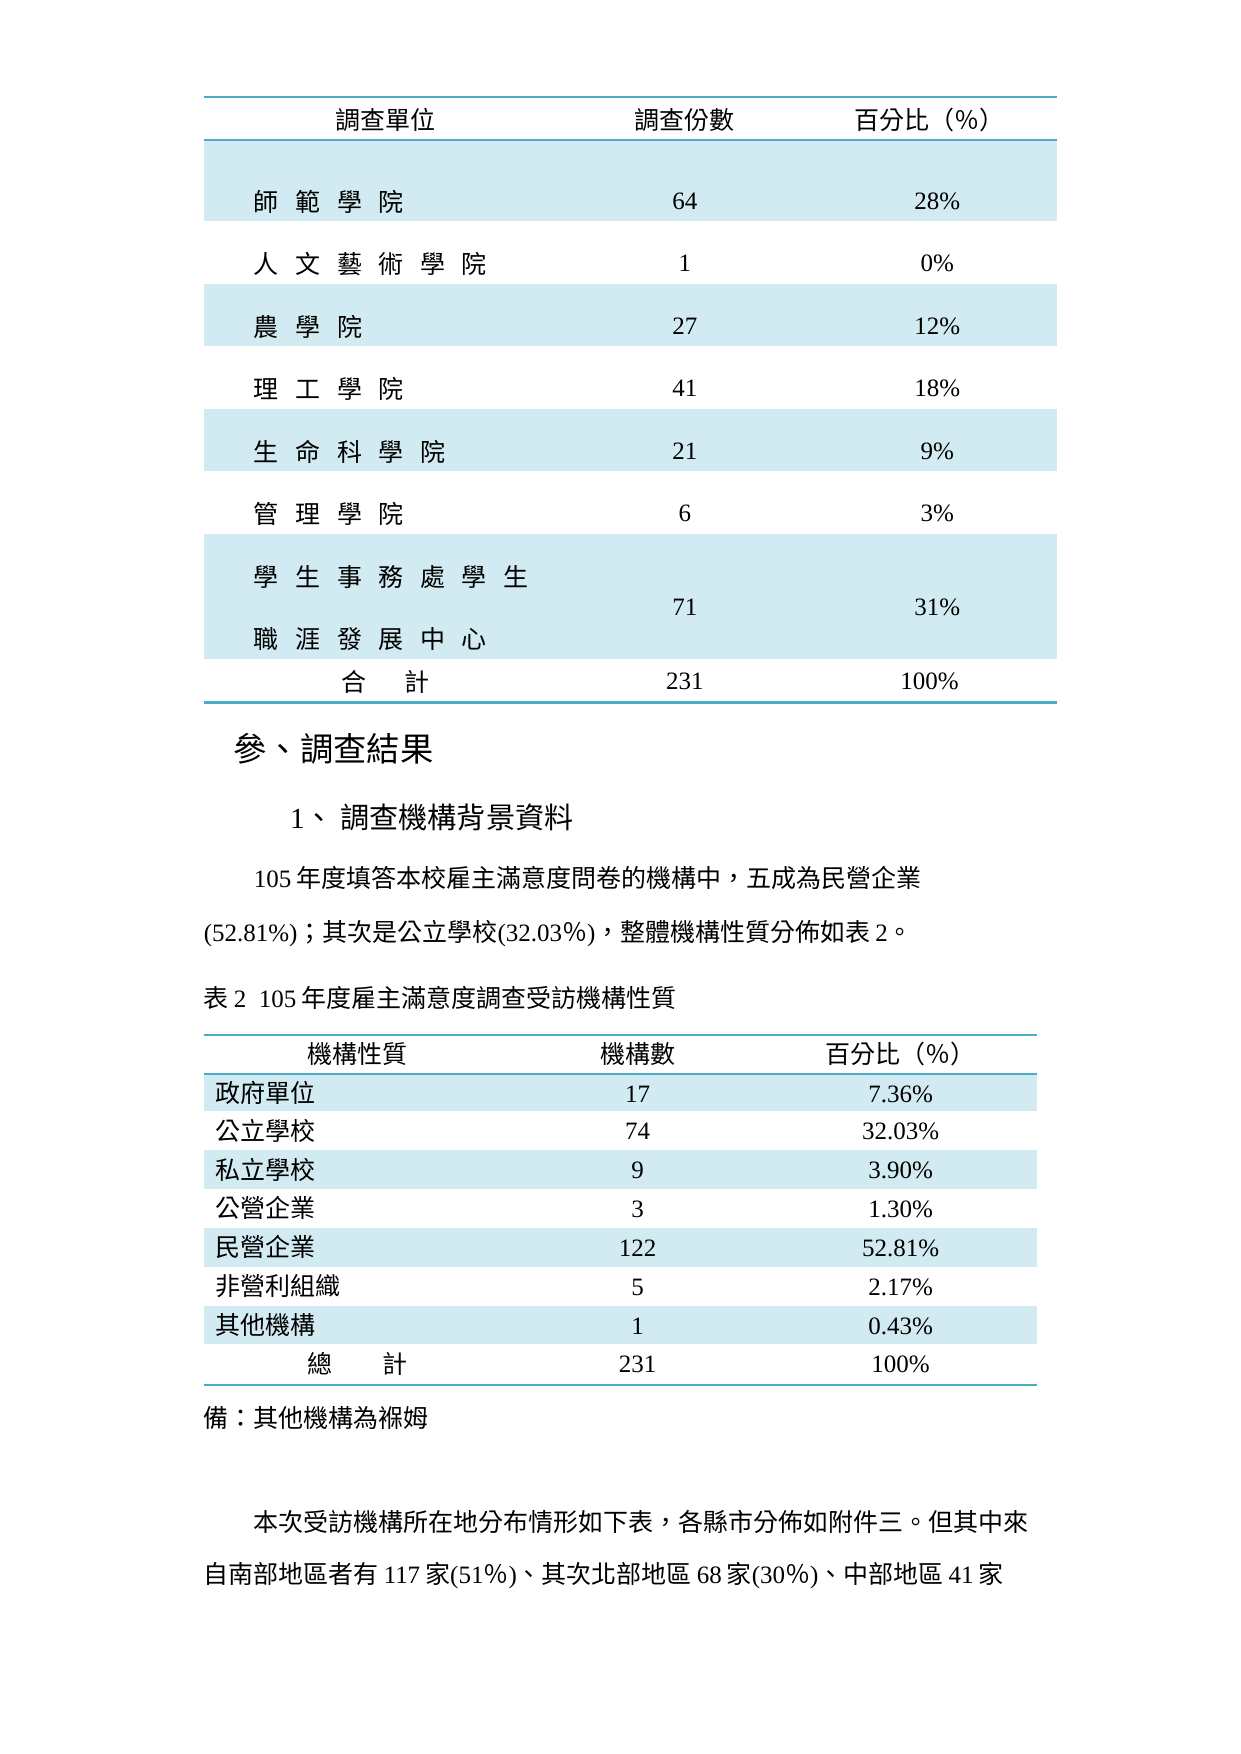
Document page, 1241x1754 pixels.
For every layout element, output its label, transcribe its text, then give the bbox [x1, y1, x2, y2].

table_cell 總 計 [204, 1345, 511, 1383]
table_cell 231 [511, 1345, 764, 1383]
table_cell 農學院 [204, 284, 567, 346]
table_cell 0% [802, 221, 1057, 284]
table_cell 17 [511, 1075, 764, 1111]
table_header 調查份數 [567, 98, 802, 139]
table_cell 9% [802, 409, 1057, 471]
table_cell 7.36% [764, 1075, 1037, 1111]
table_cell 學生事務處學生職涯發展中心 [204, 534, 567, 659]
table_cell 師範學院 [204, 141, 567, 221]
table_cell 122 [511, 1228, 764, 1267]
table_header 機構數 [511, 1036, 764, 1073]
text 本次受訪機構所在地分布情形如下表，各縣市分佈如附件三。但其中來自南部地區者有117家(51％)、其次北部地區68家(30％)、中部地區41家 [203, 1490, 1037, 1594]
table_cell 公立學校 [204, 1111, 511, 1150]
table_cell 非營利組織 [204, 1267, 511, 1306]
table_cell 9 [511, 1150, 764, 1189]
table_header 百分比（％） [802, 98, 1057, 139]
table_cell 政府單位 [204, 1075, 511, 1111]
table_cell 0.43% [764, 1306, 1037, 1344]
list 調查機構背景資料 [290, 794, 1037, 837]
table_cell 74 [511, 1111, 764, 1150]
text 備：其他機構為褓姆 [203, 1386, 1037, 1438]
table_cell 31% [802, 534, 1057, 659]
table_cell 3% [802, 471, 1057, 534]
text 表2 105年度雇主滿意度調查受訪機構性質 [203, 978, 1037, 1014]
table_cell 3.90% [764, 1150, 1037, 1189]
table_cell 32.03% [764, 1111, 1037, 1150]
table_cell 6 [567, 471, 802, 534]
table_cell 18% [802, 346, 1057, 409]
table_cell 其他機構 [204, 1306, 511, 1344]
table_cell 理工學院 [204, 346, 567, 409]
list 調查結果 [233, 722, 1037, 771]
table_header 百分比（％） [764, 1036, 1037, 1073]
table_cell 100% [764, 1345, 1037, 1383]
table_cell 71 [567, 534, 802, 659]
table_cell 合 計 [204, 659, 567, 701]
table_cell 人文藝術學院 [204, 221, 567, 284]
table_cell 52.81% [764, 1228, 1037, 1267]
table_cell 公營企業 [204, 1189, 511, 1228]
table_cell 民營企業 [204, 1228, 511, 1267]
table_cell 生命科學院 [204, 409, 567, 471]
table_cell 100% [802, 659, 1057, 701]
text 105年度填答本校雇主滿意度問卷的機構中，五成為民營企業(52.81%)；其次是公立學校(32.03％)，整體機構性質分佈如表2。 [203, 858, 1037, 949]
table_cell 1 [511, 1306, 764, 1344]
table_cell 27 [567, 284, 802, 346]
table_header 機構性質 [204, 1036, 511, 1073]
table_header 調查單位 [204, 98, 567, 139]
table_cell 2.17% [764, 1267, 1037, 1306]
table_cell 231 [567, 659, 802, 701]
table_cell 12% [802, 284, 1057, 346]
table_cell 3 [511, 1189, 764, 1228]
table_cell 5 [511, 1267, 764, 1306]
table_cell 管理學院 [204, 471, 567, 534]
table_cell 41 [567, 346, 802, 409]
table_cell 21 [567, 409, 802, 471]
table_cell 28% [802, 141, 1057, 221]
table_cell 私立學校 [204, 1150, 511, 1189]
table_cell 1 [567, 221, 802, 284]
table_cell 1.30% [764, 1189, 1037, 1228]
table_cell 64 [567, 141, 802, 221]
